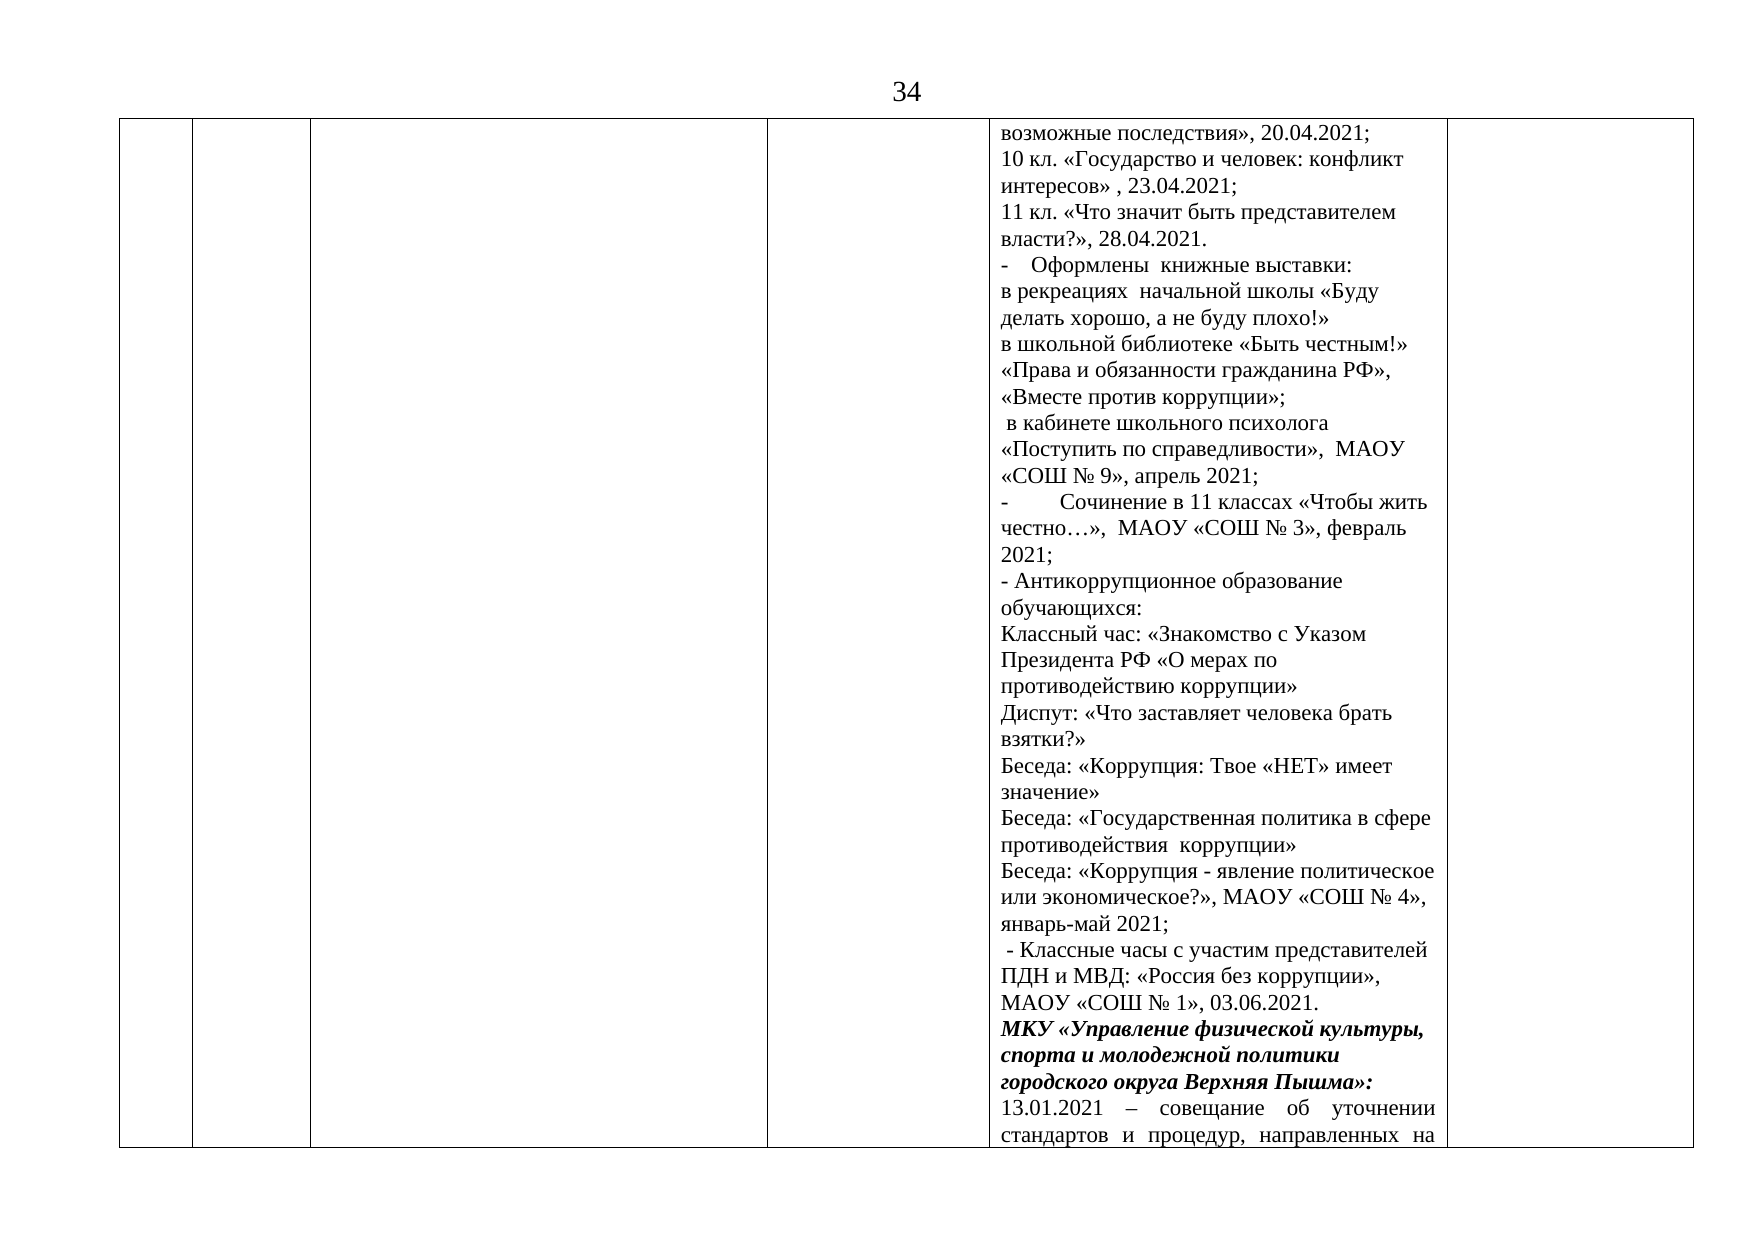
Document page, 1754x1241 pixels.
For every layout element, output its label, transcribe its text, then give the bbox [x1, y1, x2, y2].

table_cell [1448, 119, 1693, 1147]
table_cell возможные последствия», 20.04.2021; 10 кл. «Государство и человек: конфликт интересов» , 23.04.2021; 11 кл. «Что значит быть представителем власти?», 28.04.2021. - Оформлены книжные выставки: в рекреациях начальной школы «Буду делать хорошо, а не буду плохо!» в школьной библиотеке «Быть честным!» «Права и обязанности гражданина РФ», «Вместе против коррупции»; в кабинете школьного психолога «Поступить по справедливости», МАОУ «СОШ № 9», апрель 2021; - Сочинение в 11 классах «Чтобы жить честно…», МАОУ «СОШ № 3», февраль 2021; - Антикоррупционное образование обучающихся: Классный час: «Знакомство с Указом Президента РФ «О мерах по противодействию коррупции» Диспут: «Что заставляет человека брать взятки?» Беседа: «Коррупция: Твое «НЕТ» имеет значение» Беседа: «Государственная политика в сфере противодействия коррупции» Беседа: «Коррупция - явление политическое или экономическое?», МАОУ «СОШ № 4», январь-май 2021; - Классные часы с участим представителей ПДН и МВД: «Россия без коррупции», МАОУ «СОШ № 1», 03.06.2021. МКУ «Управление физической культуры, спорта и молодежной политики городского округа Верхняя Пышма»: 13.01.2021 – совещание об уточнении стандартов и процедур, направленных на [990, 119, 1447, 1147]
table_cell [193, 119, 310, 1147]
table_cell [768, 119, 989, 1147]
table_cell [311, 119, 767, 1147]
table_cell [120, 119, 192, 1147]
